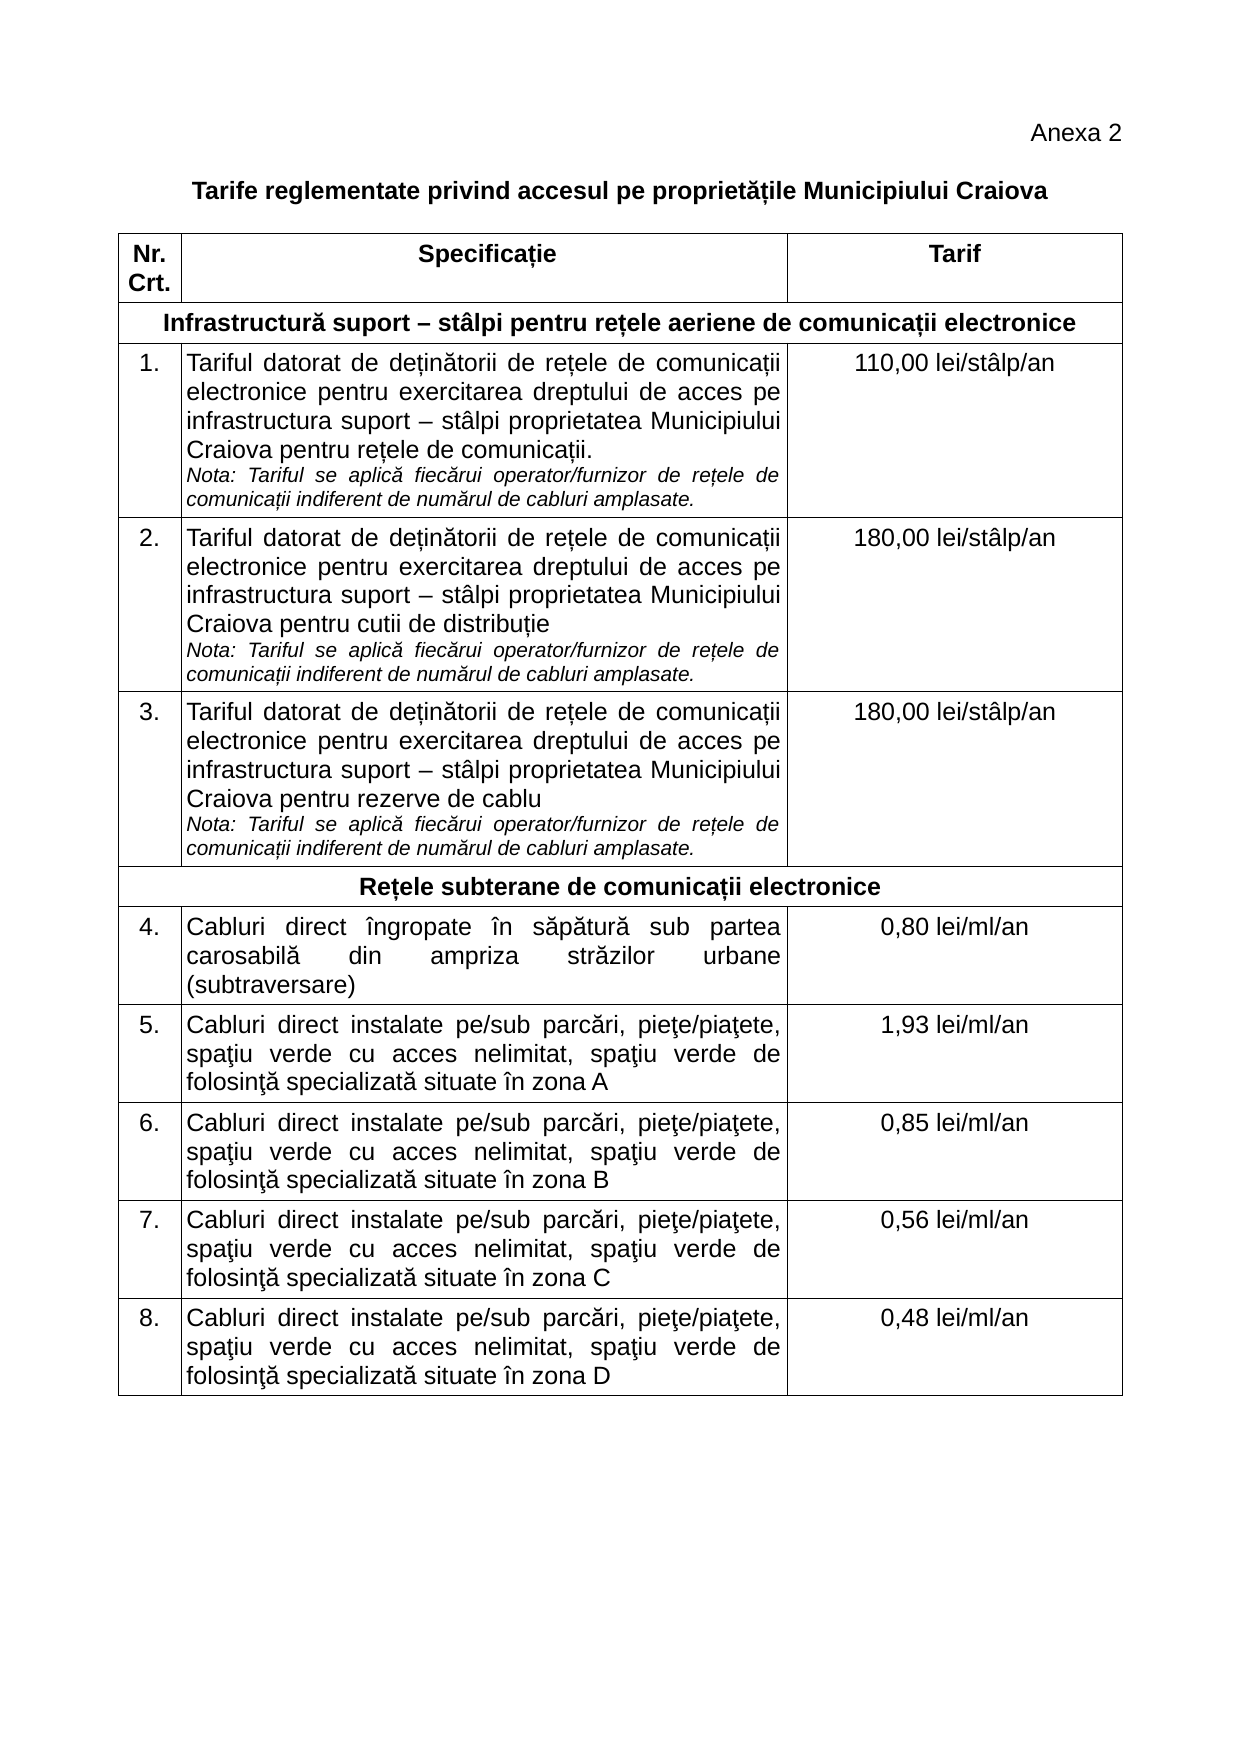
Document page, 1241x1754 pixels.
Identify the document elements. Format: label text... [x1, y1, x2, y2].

table_cell 0,85 lei/ml/an [788, 1103, 1122, 1200]
table_cell 1. [119, 344, 181, 517]
table_cell Cabluri direct instalate pe/sub parcări, pieţe/piaţete, spaţiu verde cu acces nelimitat, spaţiu verde de folosinţă specializată situate în zona A [182, 1005, 787, 1102]
table_cell 8. [119, 1299, 181, 1395]
table_cell 180,00 lei/stâlp/an [788, 518, 1122, 691]
table_header Tarif [788, 234, 1122, 302]
text Tarife reglementate privind accesul pe proprietățile Municipiului Craiova [118, 176, 1122, 204]
table_cell Cabluri direct îngropate în săpătură sub partea carosabilă din ampriza străzilor urbane (subtraversare) [182, 907, 787, 1004]
table_cell Cabluri direct instalate pe/sub parcări, pieţe/piaţete, spaţiu verde cu acces nelimitat, spaţiu verde de folosinţă specializată situate în zona B [182, 1103, 787, 1200]
table_cell 0,56 lei/ml/an [788, 1201, 1122, 1297]
table_cell Cabluri direct instalate pe/sub parcări, pieţe/piaţete, spaţiu verde cu acces nelimitat, spaţiu verde de folosinţă specializată situate în zona D [182, 1299, 787, 1395]
table_cell Tariful datorat de deținătorii de rețele de comunicații electronice pentru exercitarea dreptului de acces pe infrastructura suport – stâlpi proprietatea Municipiului Craiova pentru rețele de comunicații. Nota: Tariful se aplică fiecărui operator/furnizor de rețele de comunicații indiferent de numărul de cabluri amplasate. [182, 344, 787, 517]
table_cell 2. [119, 518, 181, 691]
table_cell 3. [119, 692, 181, 866]
table_cell 0,80 lei/ml/an [788, 907, 1122, 1004]
table_cell Cabluri direct instalate pe/sub parcări, pieţe/piaţete, spaţiu verde cu acces nelimitat, spaţiu verde de folosinţă specializată situate în zona C [182, 1201, 787, 1297]
table_cell 1,93 lei/ml/an [788, 1005, 1122, 1102]
table_cell Tariful datorat de deținătorii de rețele de comunicații electronice pentru exercitarea dreptului de acces pe infrastructura suport – stâlpi proprietatea Municipiului Craiova pentru rezerve de cablu Nota: Tariful se aplică fiecărui operator/furnizor de rețele de comunicații indiferent de numărul de cabluri amplasate. [182, 692, 787, 866]
table_cell 4. [119, 907, 181, 1004]
table_cell 7. [119, 1201, 181, 1297]
table_cell Infrastructură suport – stâlpi pentru rețele aeriene de comunicații electronice [119, 303, 1122, 342]
table_cell Rețele subterane de comunicații electronice [119, 867, 1122, 906]
table_cell 0,48 lei/ml/an [788, 1299, 1122, 1395]
table_cell Tariful datorat de deținătorii de rețele de comunicații electronice pentru exercitarea dreptului de acces pe infrastructura suport – stâlpi proprietatea Municipiului Craiova pentru cutii de distribuție Nota: Tariful se aplică fiecărui operator/furnizor de rețele de comunicații indiferent de numărul de cabluri amplasate. [182, 518, 787, 691]
table_header Nr. Crt. [119, 234, 181, 302]
table_cell 180,00 lei/stâlp/an [788, 692, 1122, 866]
table_header Specificație [182, 234, 787, 302]
table_cell 6. [119, 1103, 181, 1200]
table_cell 110,00 lei/stâlp/an [788, 344, 1122, 517]
table_cell 5. [119, 1005, 181, 1102]
text Anexa 2 [118, 118, 1122, 147]
